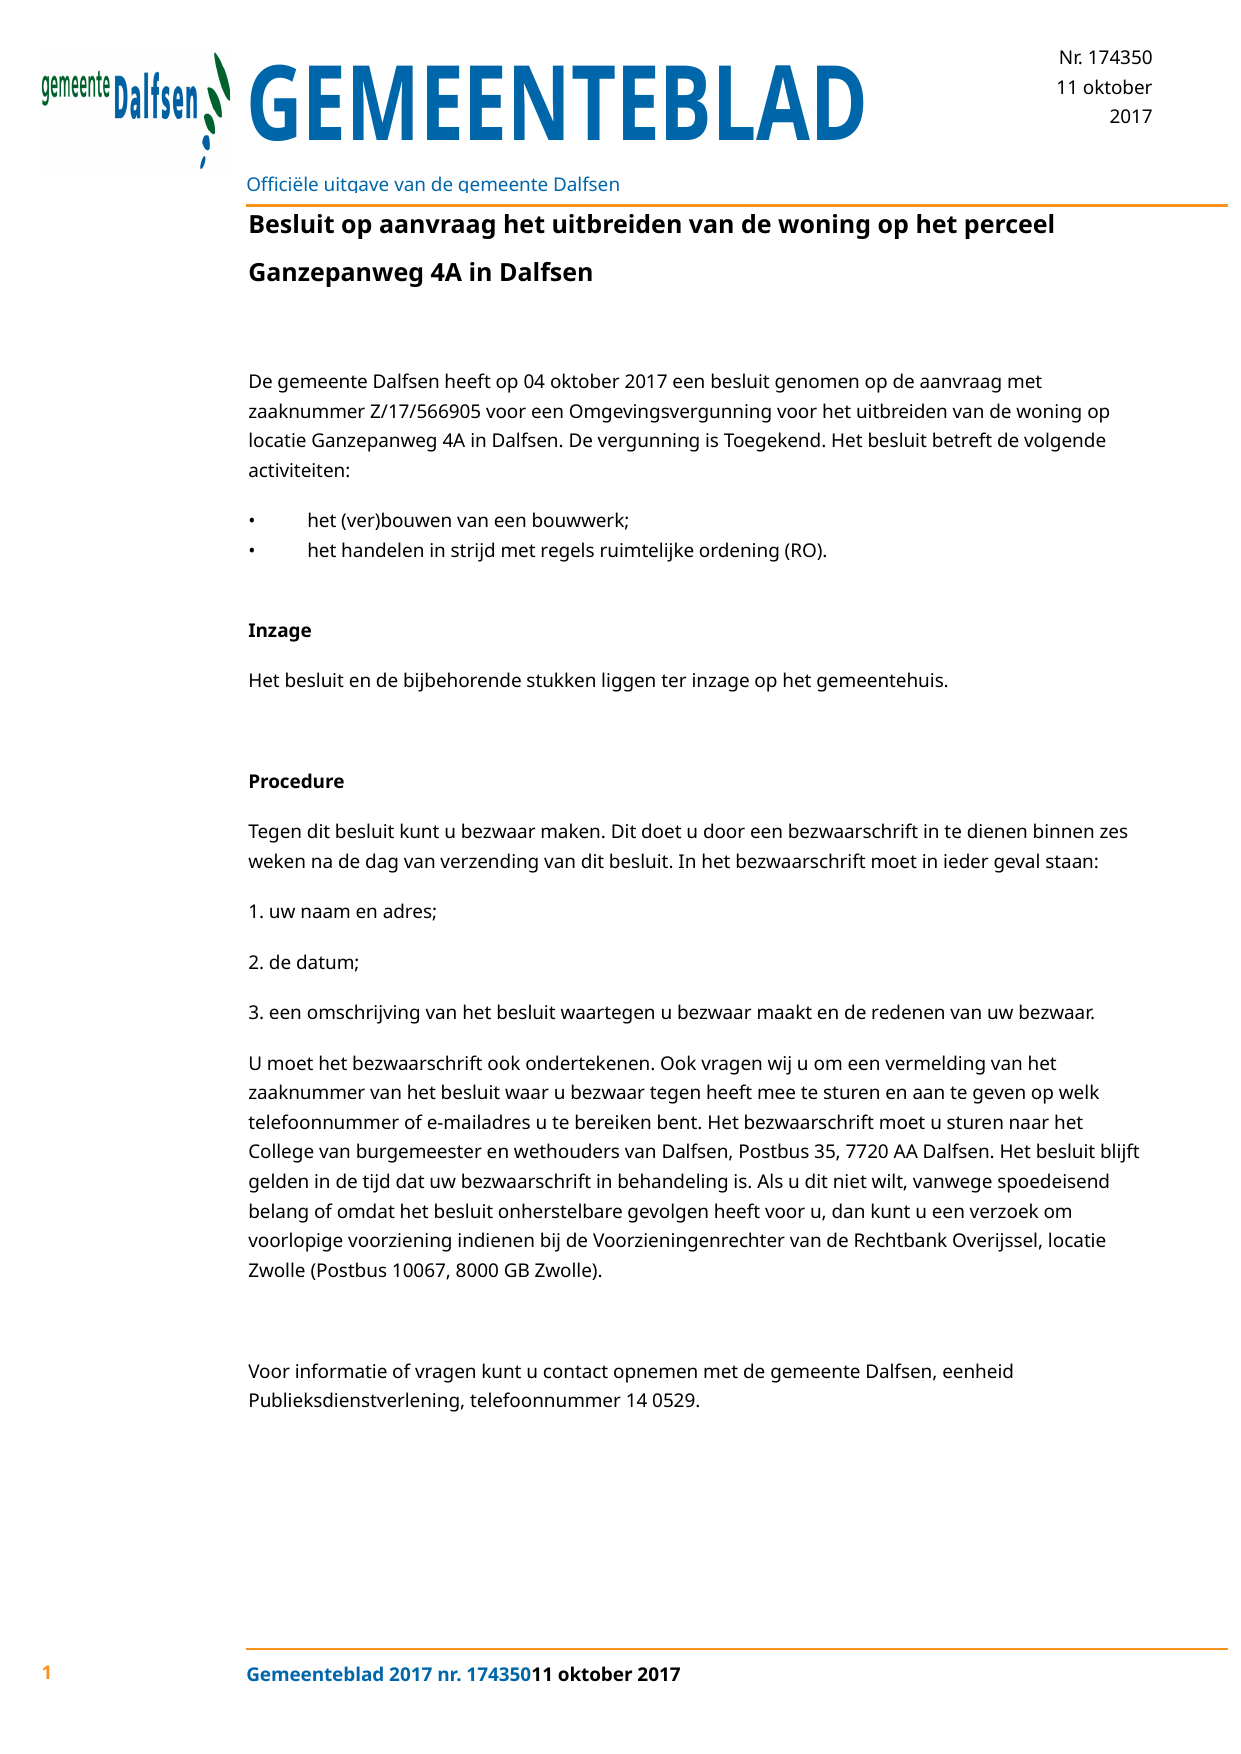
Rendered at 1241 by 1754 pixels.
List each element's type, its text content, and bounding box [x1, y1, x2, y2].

picture [41, 47, 231, 172]
text Voor informatie of vragen kunt u contact opnemen met de gemeente Dalfsen, eenheid Publieksdienstverlening, telefoonnummer 14 0529. [248, 1358, 1152, 1413]
text Het besluit en de bijbehorende stukken liggen ter inzage op het gemeentehuis. [248, 667, 1152, 693]
text De gemeente Dalfsen heeft op 04 oktober 2017 een besluit genomen op de aanvraag met zaaknummer Z/17/566905 voor een Omgevingsvergunning voor het uitbreiden van de woning op locatie Ganzepanweg 4A in Dalfsen. De vergunning is Toegekend. Het besluit betreft de volgende activiteiten: [248, 368, 1152, 483]
text Procedure [248, 768, 1152, 794]
text 3. een omschrijving van het besluit waartegen u bezwaar maakt en de redenen van uw bezwaar. [248, 999, 1152, 1025]
text U moet het bezwaarschrift ook ondertekenen. Ook vragen wij u om een vermelding van het zaaknummer van het besluit waar u bezwaar tegen heeft mee te sturen en aan te geven op welk telefoonnummer of e-mailadres u te bereiken bent. Het bezwaarschrift moet u sturen naar het College van burgemeester en wethouders van Dalfsen, Postbus 35, 7720 AA Dalfsen. Het besluit blijft gelden in de tijd dat uw bezwaarschrift in behandeling is. Als u dit niet wilt, vanwege spoedeisend belang of omdat het besluit onherstelbare gevolgen heeft voor u, dan kunt u een verzoek om voorlopige voorziening indienen bij de Voorzieningenrechter van de Rechtbank Overijssel, locatie Zwolle (Postbus 10067, 8000 GB Zwolle). [248, 1050, 1152, 1283]
list het handelen in strijd met regels ruimtelijke ordening (RO). [248, 537, 1152, 563]
text 1. uw naam en adres; [248, 899, 1152, 924]
list het (ver)bouwen van een bouwwerk; [248, 507, 1152, 533]
text Besluit op aanvraag het uitbreiden van de woning op het perceel Ganzepanweg 4A in Dalfsen [248, 207, 1152, 288]
text Inzage [248, 617, 1152, 643]
text Tegen dit besluit kunt u bezwaar maken. Dit doet u door een bezwaarschrift in te dienen binnen zes weken na de dag van verzending van dit besluit. In het bezwaarschrift moet in ieder geval staan: [248, 819, 1152, 874]
text 2. de datum; [248, 949, 1152, 975]
